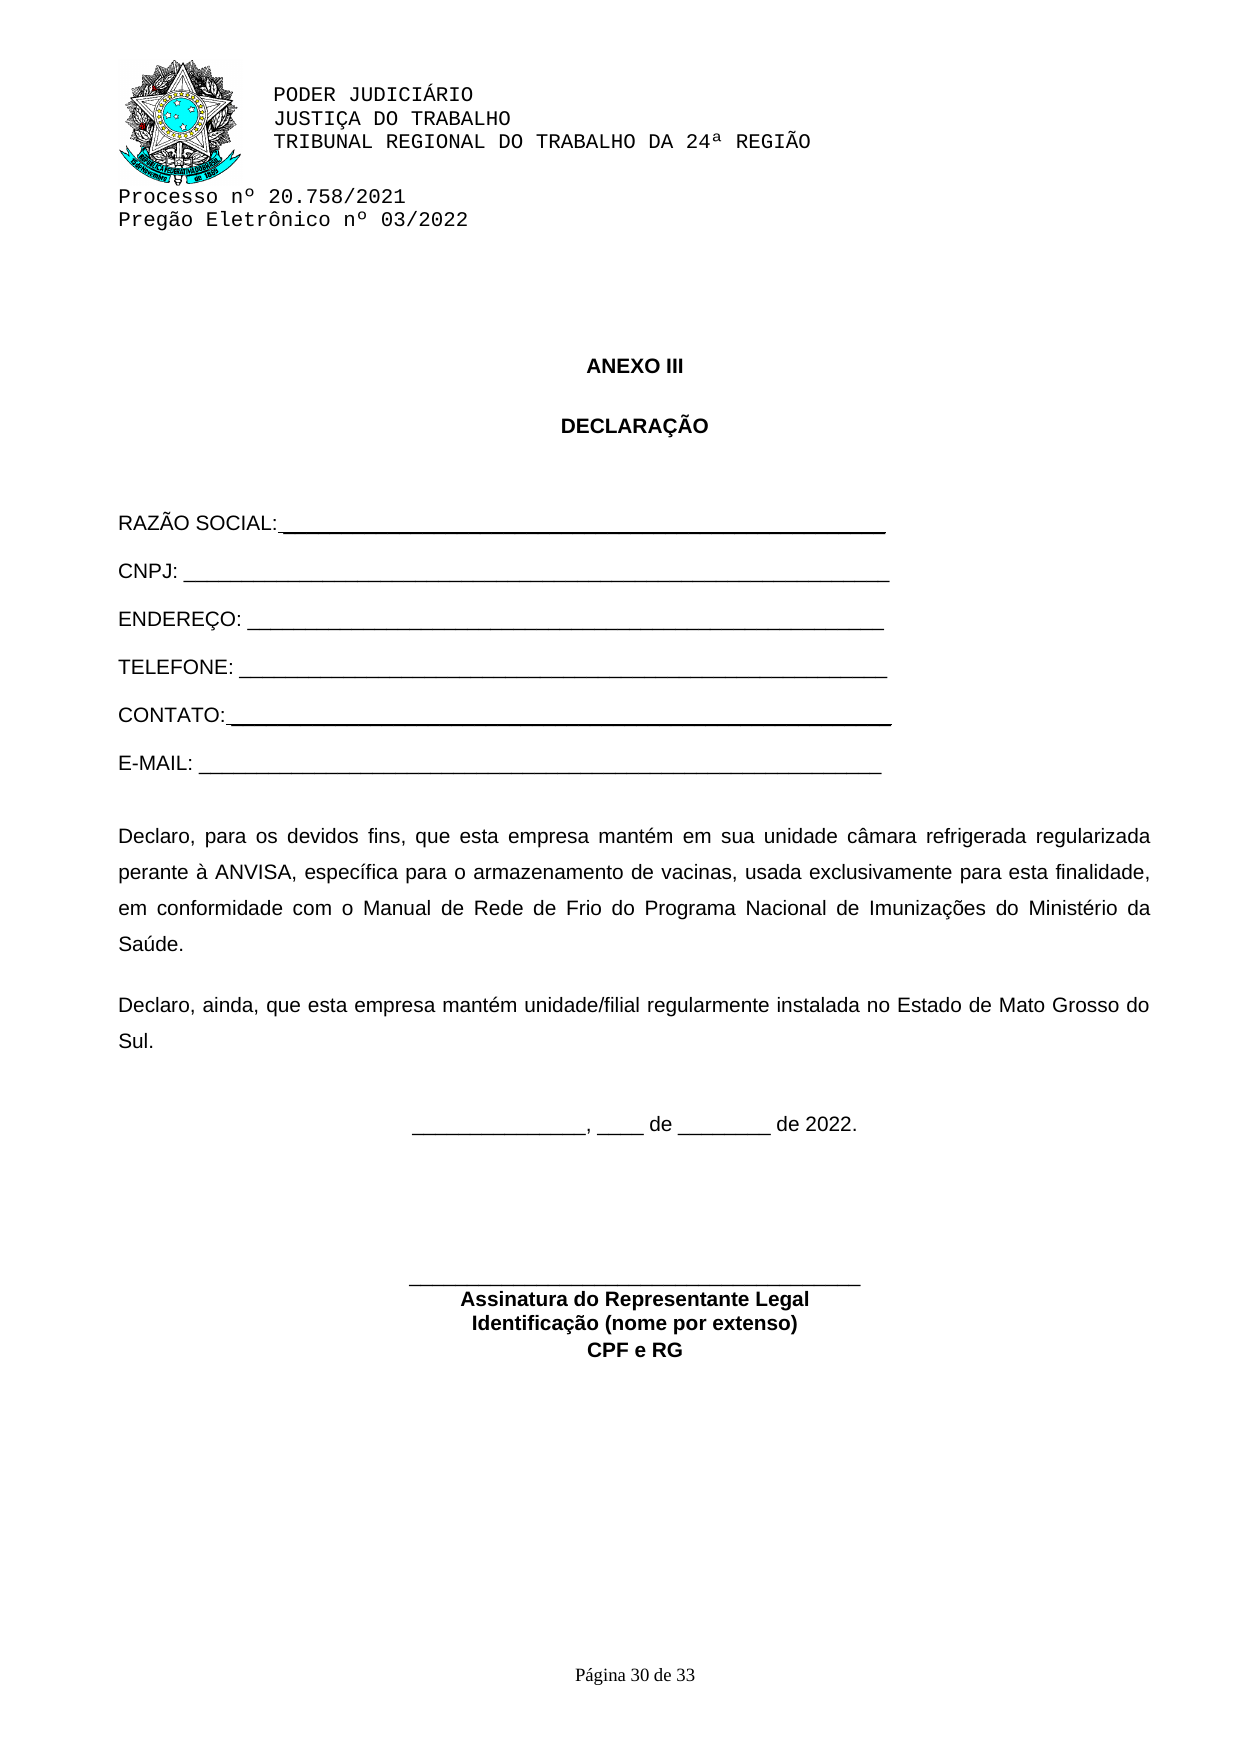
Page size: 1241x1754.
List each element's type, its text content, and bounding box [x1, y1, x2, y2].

text CONTATO: _________________________________________________________ [118, 703, 1152, 727]
text TELEFONE: ________________________________________________________ [118, 655, 1152, 679]
text Assinatura do Representante Legal [118, 1287, 1152, 1311]
text Declaro, ainda, que esta empresa mantém unidade/filial regularmente instalada no Estado de Mato Grosso do Sul. [118, 992, 1152, 1052]
text CPF e RG [118, 1335, 1152, 1362]
text RAZÃO SOCIAL: ____________________________________________________ [118, 511, 1152, 535]
text Declaro, para os devidos fins, que esta empresa mantém em sua unidade câmara refrigerada regularizada perante à ANVISA, específica para o armazenamento de vacinas, usada exclusivamente para esta finalidade, em conformidade com o Manual de Rede de Frio do Programa Nacional de Imunizações do Ministério da Saúde. [118, 824, 1152, 956]
text DECLARAÇÃO [118, 414, 1152, 438]
picture [118, 59, 243, 186]
text ENDEREÇO: _______________________________________________________ [118, 607, 1152, 631]
text _______________, ____ de ________ de 2022. [118, 1112, 1152, 1136]
text _______________________________________ [118, 1263, 1152, 1287]
text E-MAIL: ___________________________________________________________ [118, 751, 1152, 775]
text Identificação (nome por extenso) [118, 1311, 1152, 1335]
text ANEXO III [118, 353, 1152, 377]
text CNPJ: _____________________________________________________________ [118, 559, 1152, 583]
